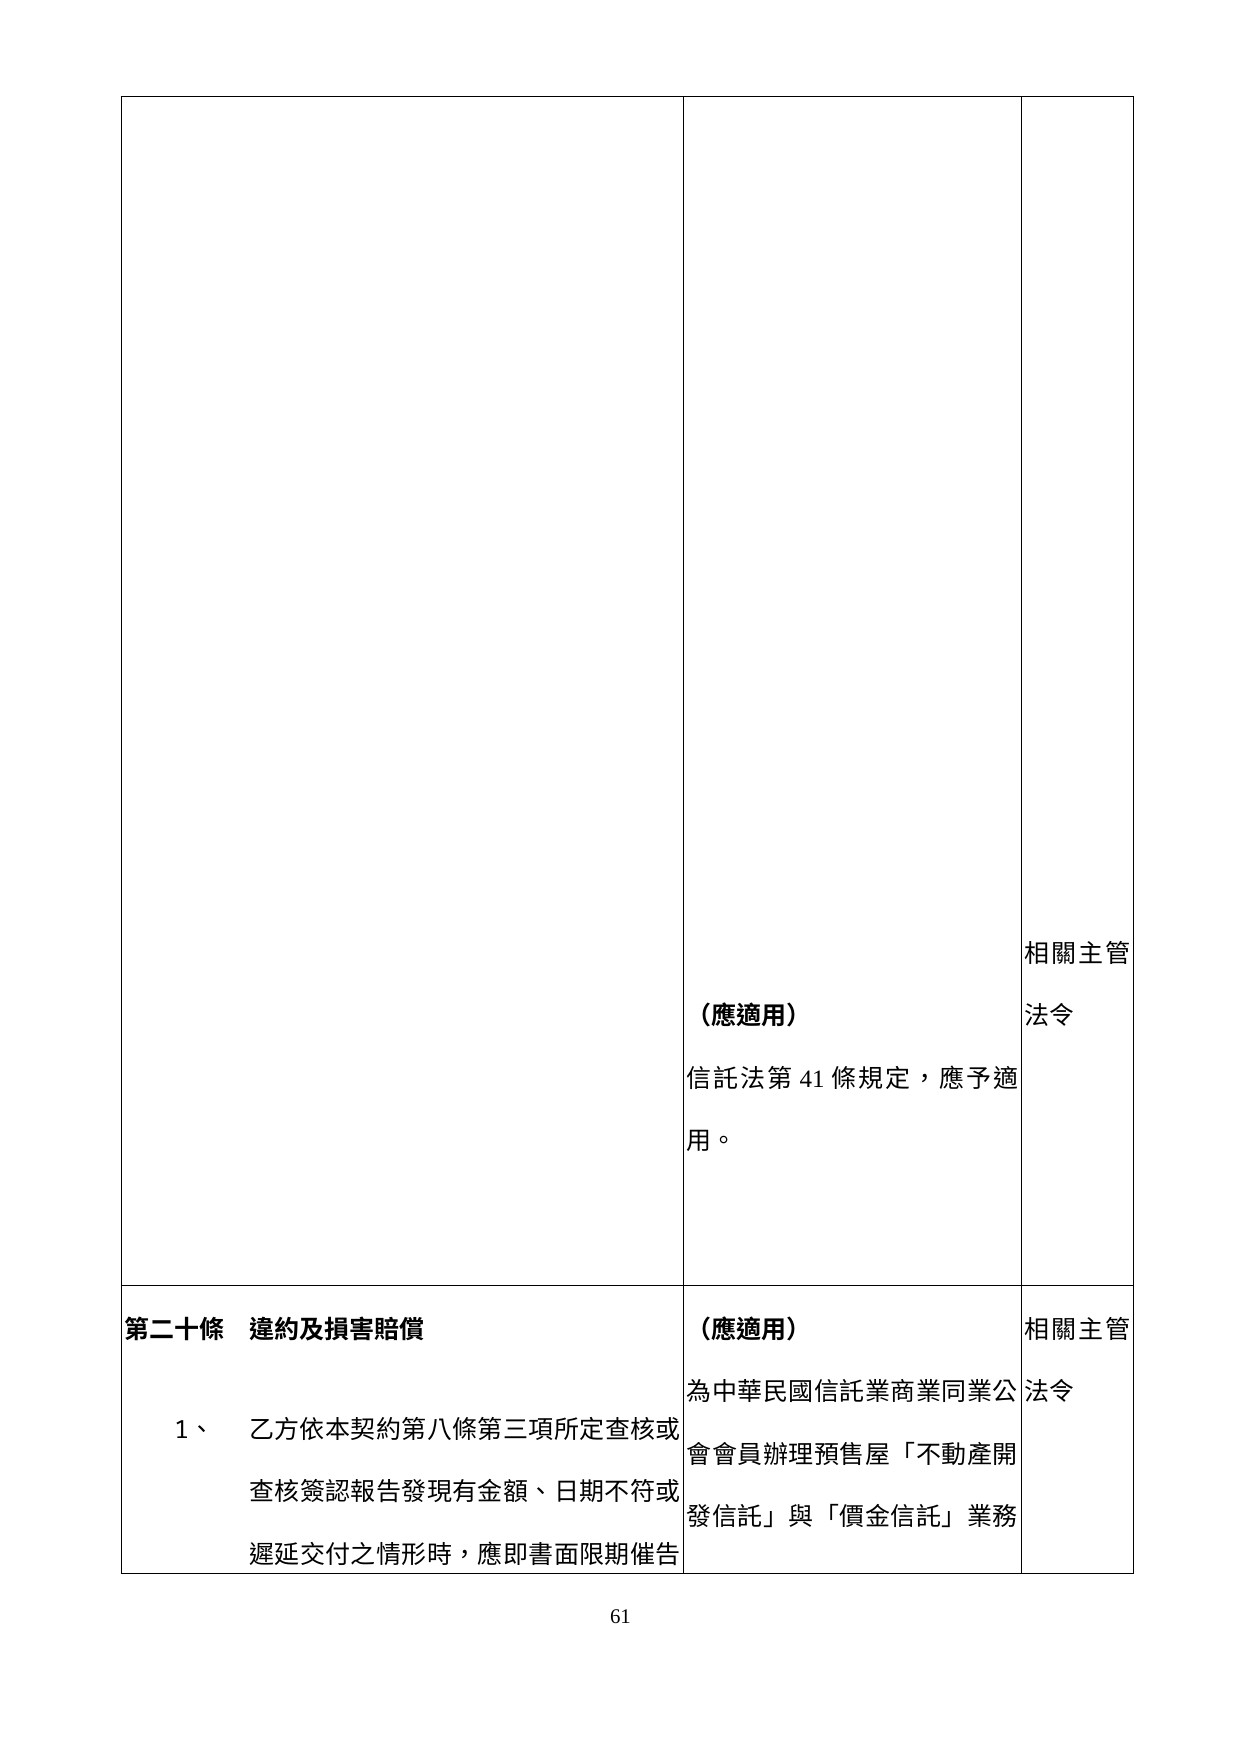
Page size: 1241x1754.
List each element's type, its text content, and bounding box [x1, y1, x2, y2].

table_cell 第二十條 違約及損害賠償 乙方依本契約第八條第三項所定查核或查核簽認報告發現有金額、日期不符或遲延交付之情形時，應即書面限期催告 [122, 1286, 683, 1573]
table_cell 相關主管法令 [1022, 1286, 1133, 1573]
table_cell 相關主管法令 [1022, 97, 1133, 1285]
table_cell （應適用） 信託法第41條規定，應予適用。 [684, 97, 1021, 1285]
table_cell （應適用） 為中華民國信託業商業同業公會會員辦理預售屋「不動產開發信託」與「價金信託」業務 [684, 1286, 1021, 1573]
table_cell [122, 97, 683, 1285]
